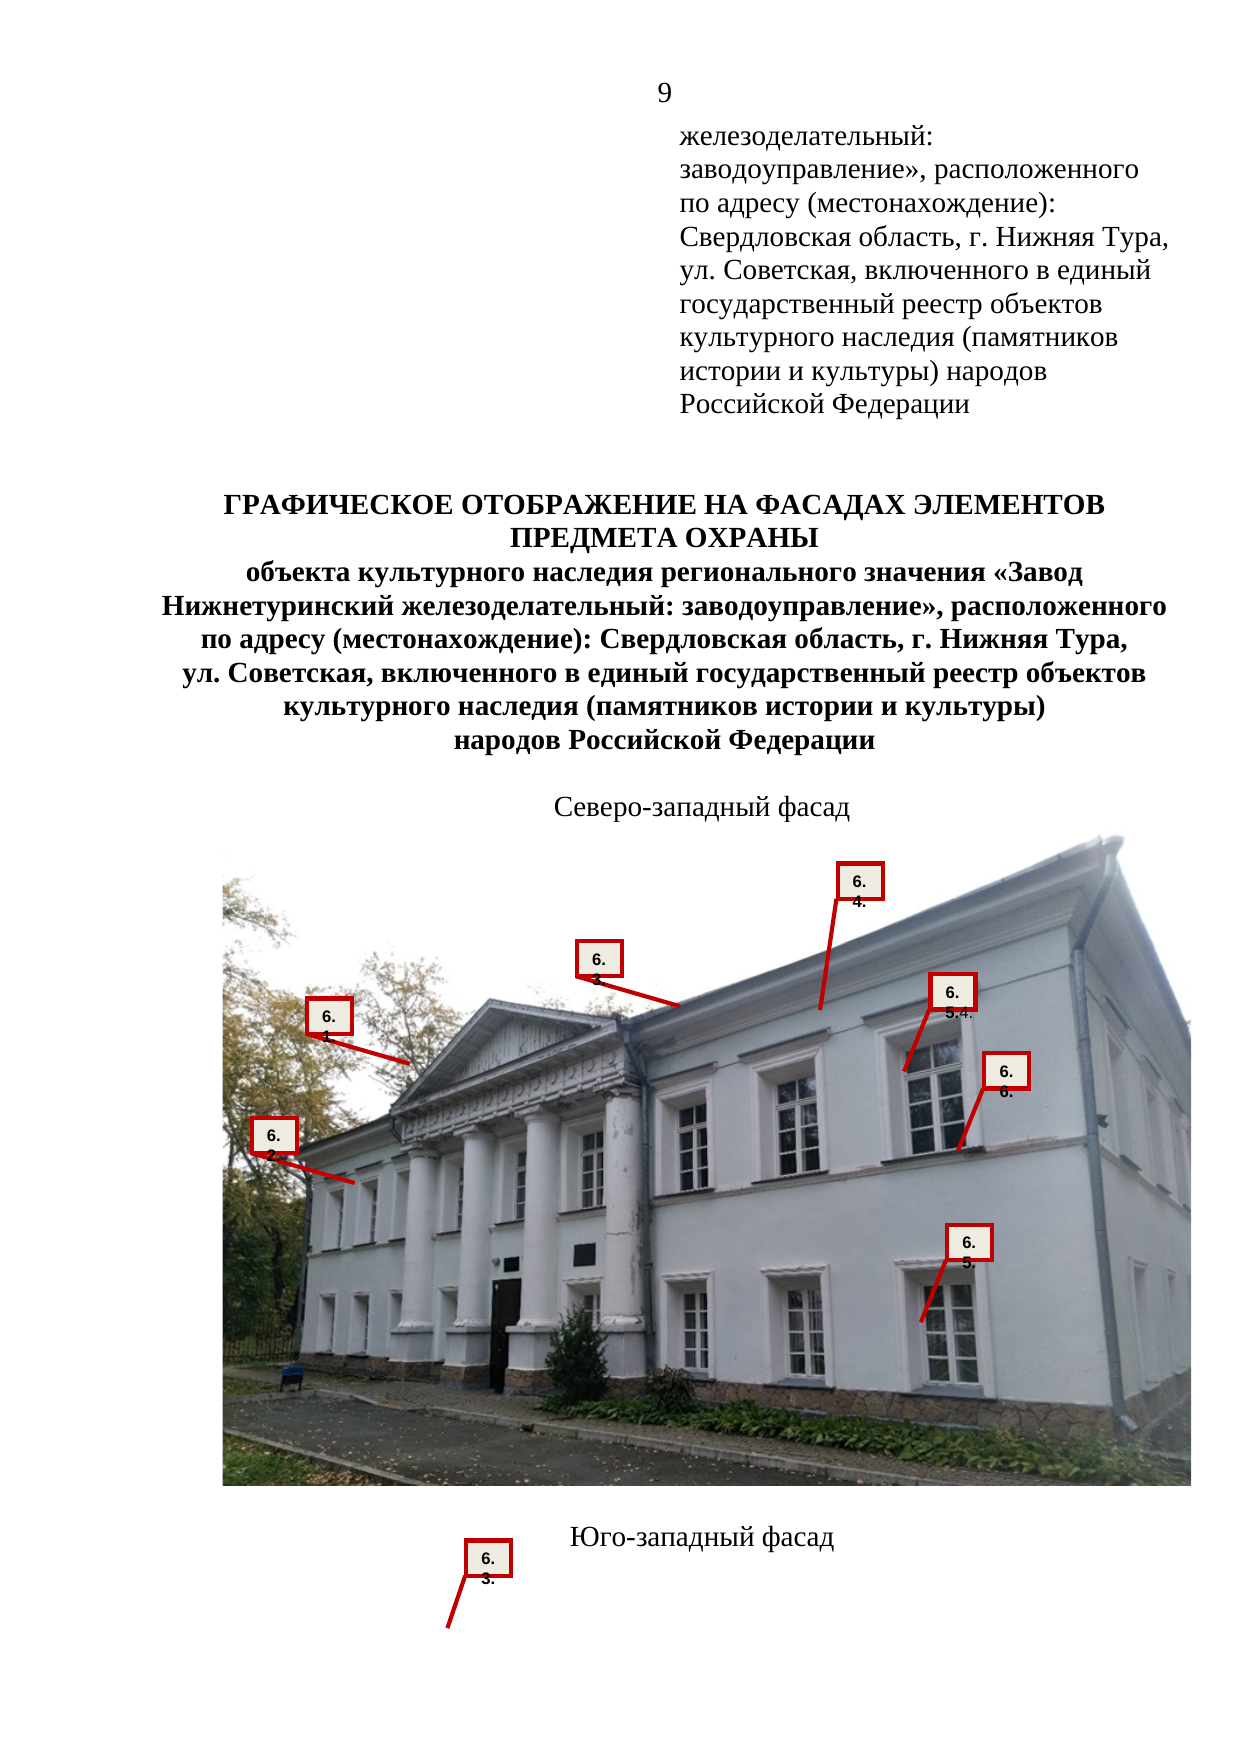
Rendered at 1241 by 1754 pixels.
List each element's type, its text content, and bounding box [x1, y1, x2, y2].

text объекта культурного наследия регионального значения «Завод Нижнетуринский железоделательный: заводоуправление», расположенного по адресу (местонахождение): Свердловская область, г. Нижняя Тура, ул. Советская, включенного в единый государственный реестр объектов культурного наследия (памятников истории и культуры) народов Российской Федерации [148, 554, 1181, 755]
text ГРАФИЧЕСКОЕ ОТОБРАЖЕНИЕ НА ФАСАДАХ ЭЛЕМЕНТОВ ПРЕДМЕТА ОХРАНЫ [148, 487, 1181, 554]
text железоделательный: заводоуправление», расположенного по адресу (местонахождение): Свердловская область, г. Нижняя Тура, ул. Советская, включенного в единый государственный реестр объектов культурного наследия (памятников истории и культуры) народов Российской Федерации [679, 118, 1181, 420]
text Юго-западный фасад [148, 1519, 1181, 1553]
text Северо-западный фасад [148, 789, 1181, 822]
